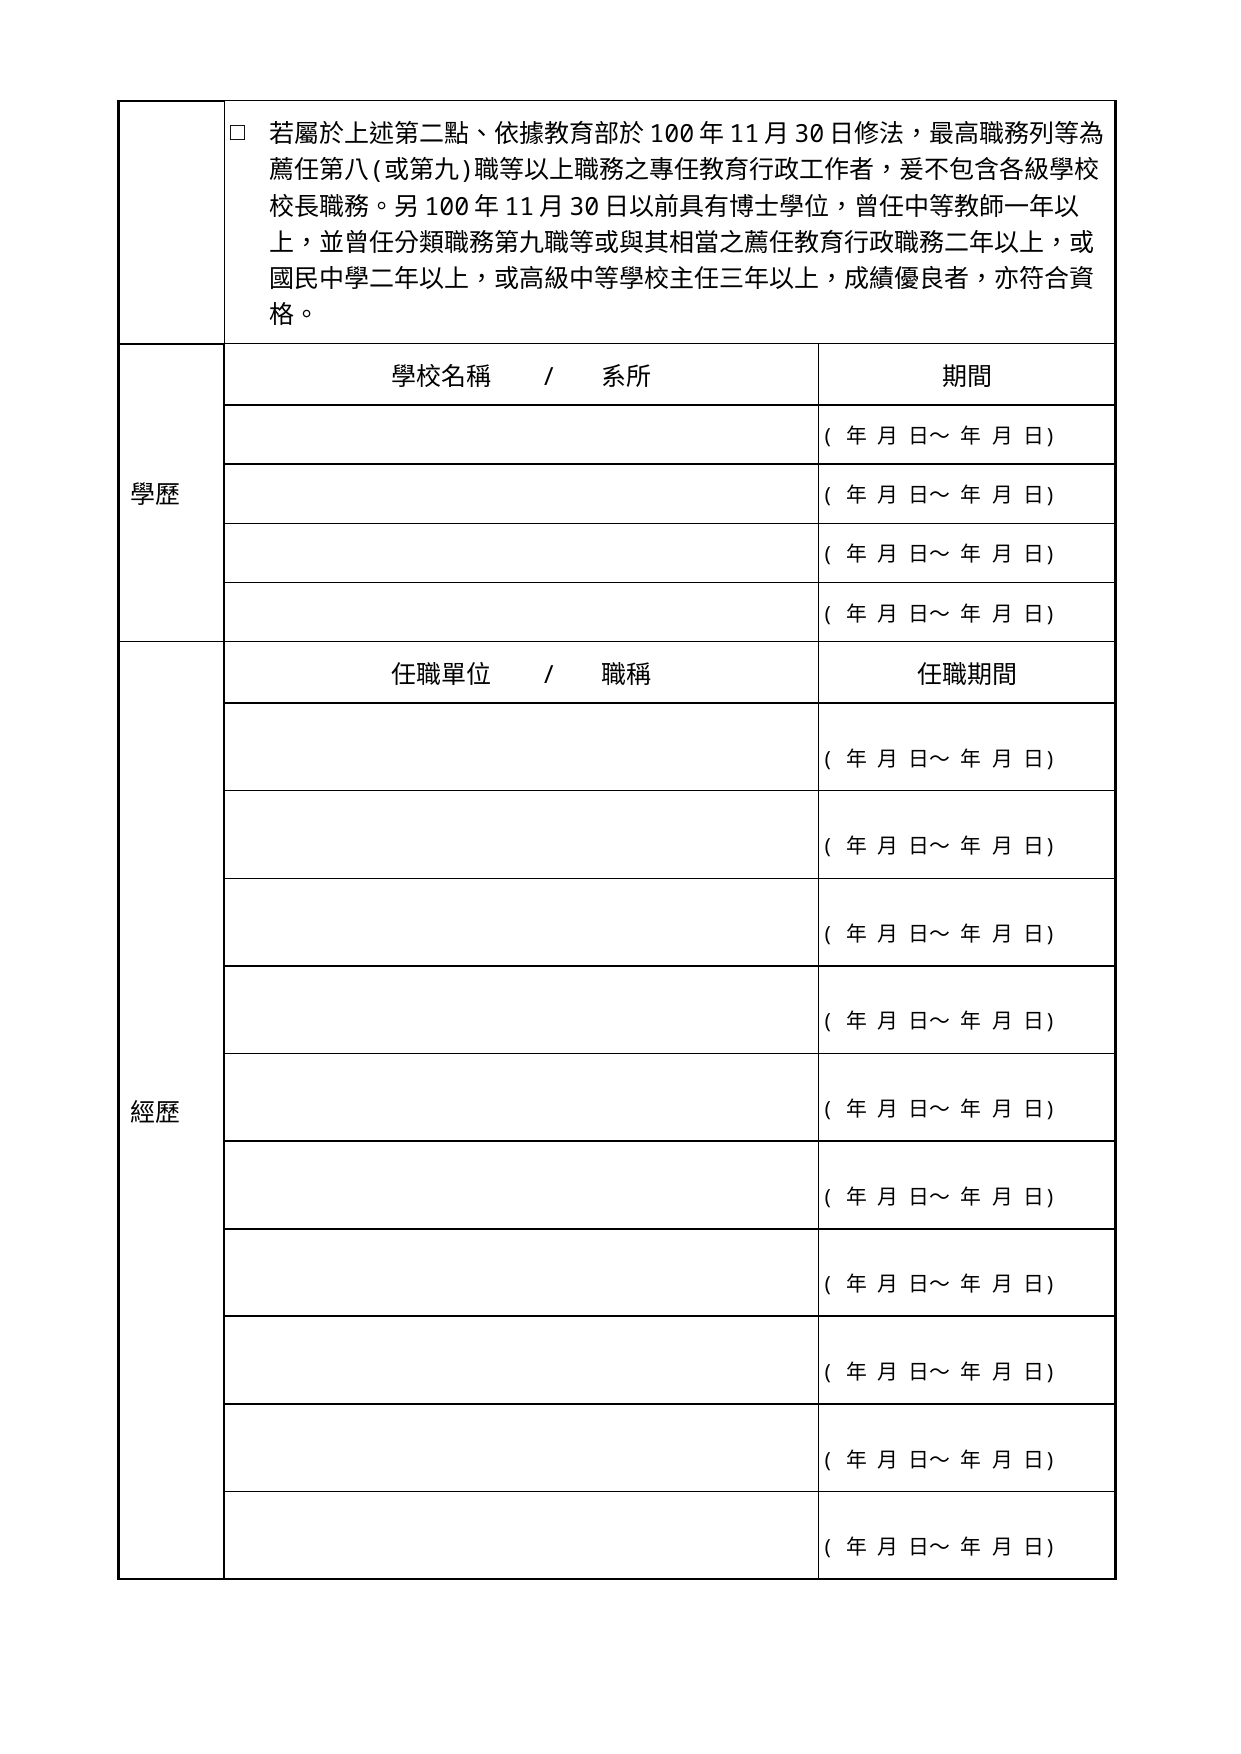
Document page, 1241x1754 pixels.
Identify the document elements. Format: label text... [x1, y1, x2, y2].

table_cell ( 年 月 日～ 年 月 日) [819, 1054, 1114, 1140]
table_cell [225, 1492, 818, 1578]
table_cell ( 年 月 日～ 年 月 日) [819, 406, 1114, 463]
table_cell [225, 465, 818, 522]
table_cell [225, 1405, 818, 1491]
table_cell [225, 1142, 818, 1228]
table_cell [225, 583, 818, 641]
table_cell [225, 879, 818, 965]
table_cell ( 年 月 日～ 年 月 日) [819, 704, 1114, 790]
table_cell ( 年 月 日～ 年 月 日) [819, 1230, 1114, 1315]
table_cell [225, 1317, 818, 1403]
table_cell [225, 1230, 818, 1315]
table_cell ( 年 月 日～ 年 月 日) [819, 1492, 1114, 1578]
table_cell [225, 1054, 818, 1140]
table_cell ( 年 月 日～ 年 月 日) [819, 465, 1114, 522]
table_cell ( 年 月 日～ 年 月 日) [819, 524, 1114, 582]
table_cell [225, 524, 818, 582]
table_cell 任職單位 / 職稱 [225, 642, 818, 702]
table_cell □ [225, 101, 266, 343]
table_cell [120, 102, 224, 343]
table_cell ( 年 月 日～ 年 月 日) [819, 967, 1114, 1053]
table_cell ( 年 月 日～ 年 月 日) [819, 1142, 1114, 1228]
table_cell 期間 [819, 344, 1114, 404]
table_cell 學歷 [120, 345, 223, 641]
table_cell ( 年 月 日～ 年 月 日) [819, 1317, 1114, 1403]
table_cell 任職期間 [819, 642, 1114, 702]
table_cell [225, 406, 818, 463]
table_cell [225, 791, 818, 877]
table_cell [225, 967, 818, 1053]
table_cell [225, 704, 818, 790]
table_cell 學校名稱 / 系所 [225, 344, 818, 404]
table_cell ( 年 月 日～ 年 月 日) [819, 583, 1114, 641]
table_cell 經歷 [120, 642, 223, 1578]
table_cell 若屬於上述第二點、依據教育部於100年11月30日修法，最高職務列等為薦任第八(或第九)職等以上職務之專任教育行政工作者，爰不包含各級學校校長職務。另100年11月30日以前具有博士學位，曾任中等教師一年以上，並曾任分類職務第九職等或與其相當之薦任教育行政職務二年以上，或國民中學二年以上，或高級中等學校主任三年以上，成績優良者，亦符合資格。 [266, 101, 1114, 343]
table_cell ( 年 月 日～ 年 月 日) [819, 879, 1114, 965]
table_cell ( 年 月 日～ 年 月 日) [819, 791, 1114, 877]
table_cell ( 年 月 日～ 年 月 日) [819, 1405, 1114, 1491]
